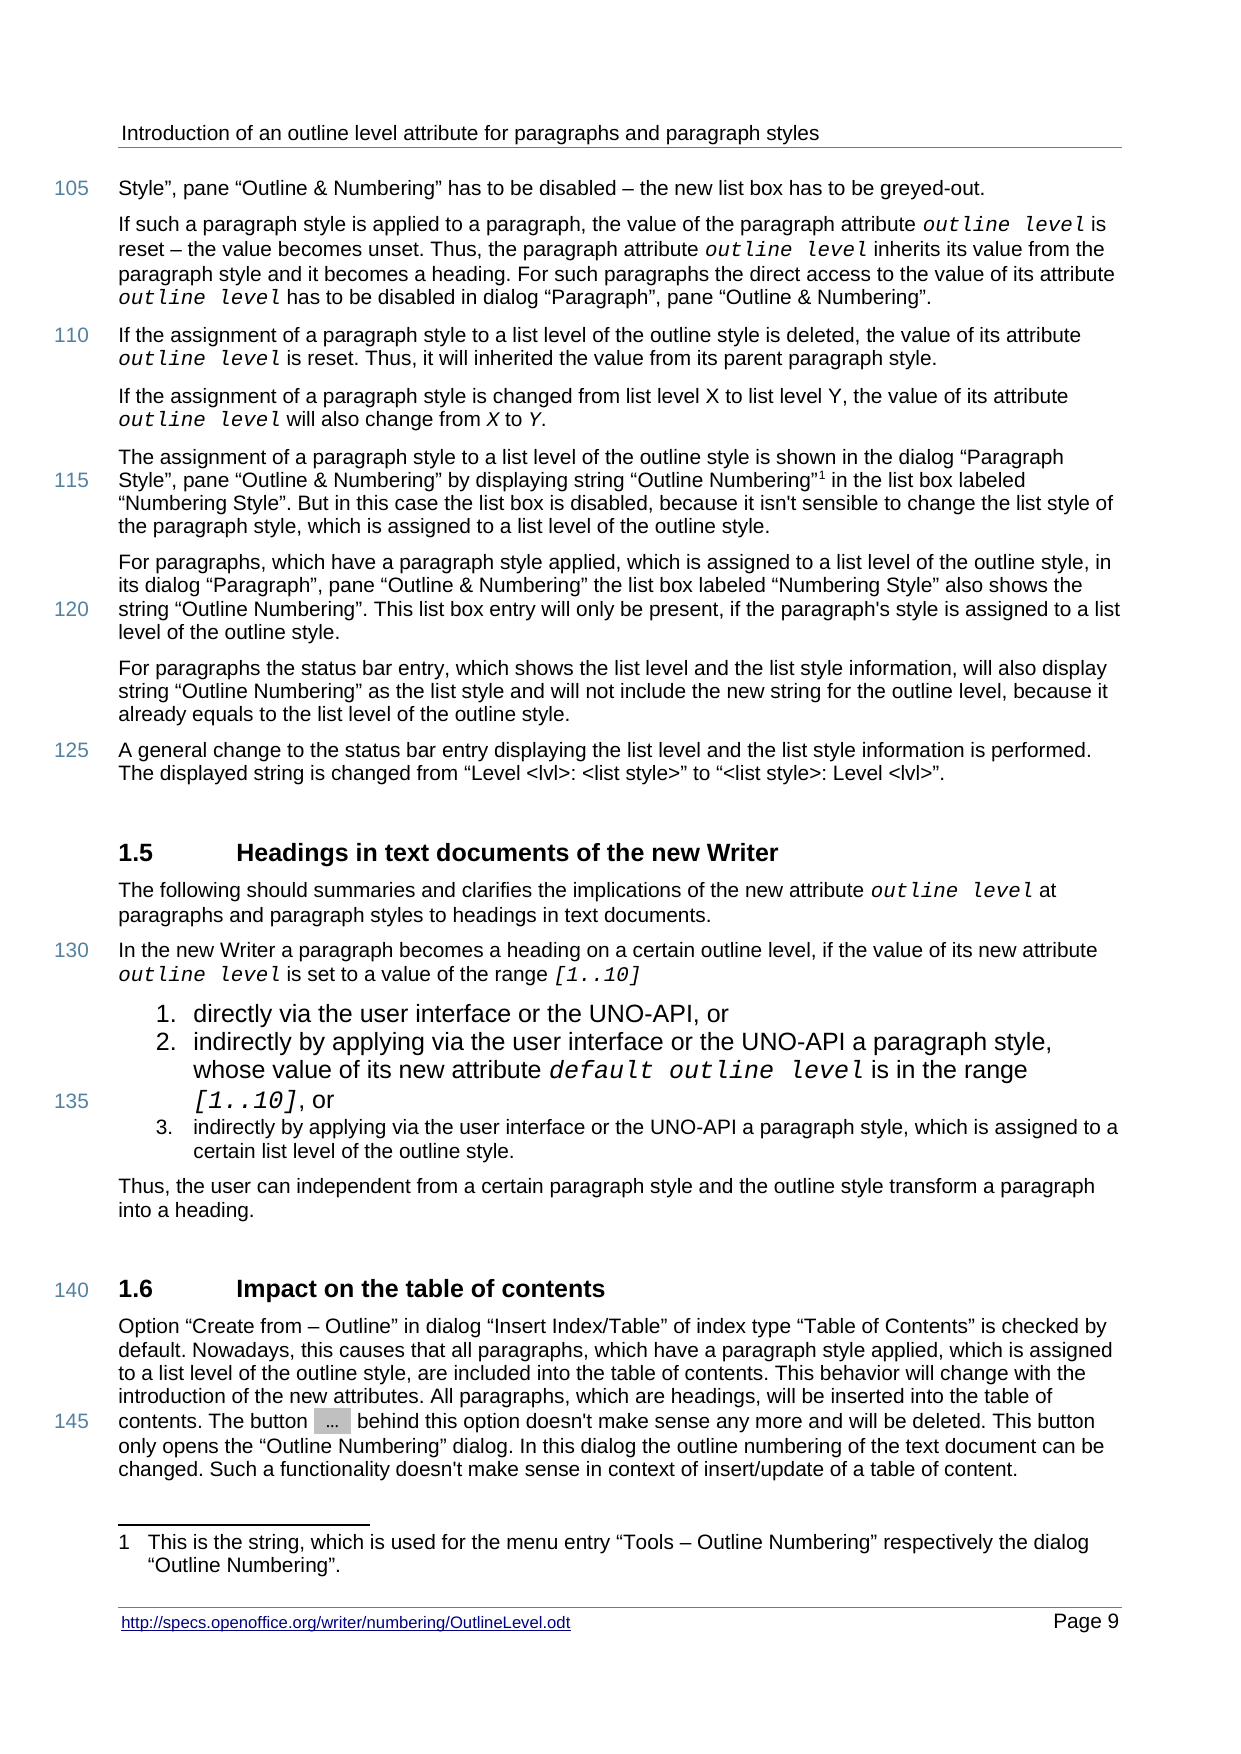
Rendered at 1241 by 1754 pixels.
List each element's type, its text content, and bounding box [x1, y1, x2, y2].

text In the new Writer a paragraph becomes a heading on a certain outline level, if the value of its new attribute outline level is set to a value of the range [1..10] [118, 939, 1122, 987]
text If the assignment of a paragraph style to a list level of the outline style is deleted, the value of its attribute outline level is reset. Thus, it will inherited the value from its parent paragraph style. [118, 323, 1122, 372]
text If the assignment of a paragraph style is changed from list level X to list level Y, the value of its attribute outline level will also change from X to Y. [118, 384, 1122, 433]
list indirectly by applying via the user interface or the UNO-API a paragraph style, whose value of its new attribute default outline level is in the range [1..10], or [156, 1028, 1122, 1116]
subtitle Impact on the table of contents [118, 1275, 1122, 1303]
text A general change to the status bar entry displaying the list level and the list style information is performed. The displayed string is changed from “Level <lvl>: <list style>” to “<list style>: Level <lvl>”. [118, 738, 1122, 785]
text For paragraphs, which have a paragraph style applied, which is assigned to a list level of the outline style, in its dialog “Paragraph”, pane “Outline & Numbering” the list box labeled “Numbering Style” also shows the string “Outline Numbering”. This list box entry will only be present, if the paragraph's style is assigned to a list level of the outline style. [118, 551, 1122, 643]
text Thus, the user can independent from a certain paragraph style and the outline style transform a paragraph into a heading. [118, 1175, 1122, 1221]
text If such a paragraph style is applied to a paragraph, the value of the paragraph attribute outline level is reset – the value becomes unset. Thus, the paragraph attribute outline level inherits its value from the paragraph style and it becomes a heading. For such paragraphs the direct access to the value of its attribute outline level has to be disabled in dialog “Paragraph”, pane “Outline & Numbering”. [118, 212, 1122, 311]
text Style”, pane “Outline & Numbering” has to be disabled – the new list box has to be greyed-out. [118, 177, 1122, 200]
text This is the string, which is used for the menu entry “Tools – Outline Numbering” respectively the dialog “Outline Numbering”. [118, 1531, 1122, 1577]
text Option “Create from – Outline” in dialog “Insert Index/Table” of index type “Table of Contents” is checked by default. Nowadays, this causes that all paragraphs, which have a paragraph style applied, which is assigned to a list level of the outline style, are included into the table of contents. This behavior will change with the introduction of the new attributes. All paragraphs, which are headings, will be inserted into the table of contents. The button behind this option doesn't make sense any more and will be deleted. This button only opens the “Outline Numbering” dialog. In this dialog the outline numbering of the text document can be changed. Such a functionality doesn't make sense in context of insert/update of a table of content. [118, 1315, 1122, 1481]
list directly via the user interface or the UNO-API, or [156, 1000, 1122, 1028]
text The following should summaries and clarifies the implications of the new attribute outline level at paragraphs and paragraph styles to headings in text documents. [118, 878, 1122, 927]
list indirectly by applying via the user interface or the UNO-API a paragraph style, which is assigned to a certain list level of the outline style. [156, 1116, 1122, 1162]
text For paragraphs the status bar entry, which shows the list level and the list style information, will also display string “Outline Numbering” as the list style and will not include the new string for the outline level, because it already equals to the list level of the outline style. [118, 656, 1122, 726]
text The assignment of a paragraph style to a list level of the outline style is shown in the dialog “Paragraph Style”, pane “Outline & Numbering” by displaying string “Outline Numbering” in the list box labeled “Numbering Style”. But in this case the list box is disabled, because it isn't sensible to change the list style of the paragraph style, which is assigned to a list level of the outline style. [118, 445, 1122, 538]
subtitle Headings in text documents of the new Writer [118, 838, 1122, 866]
